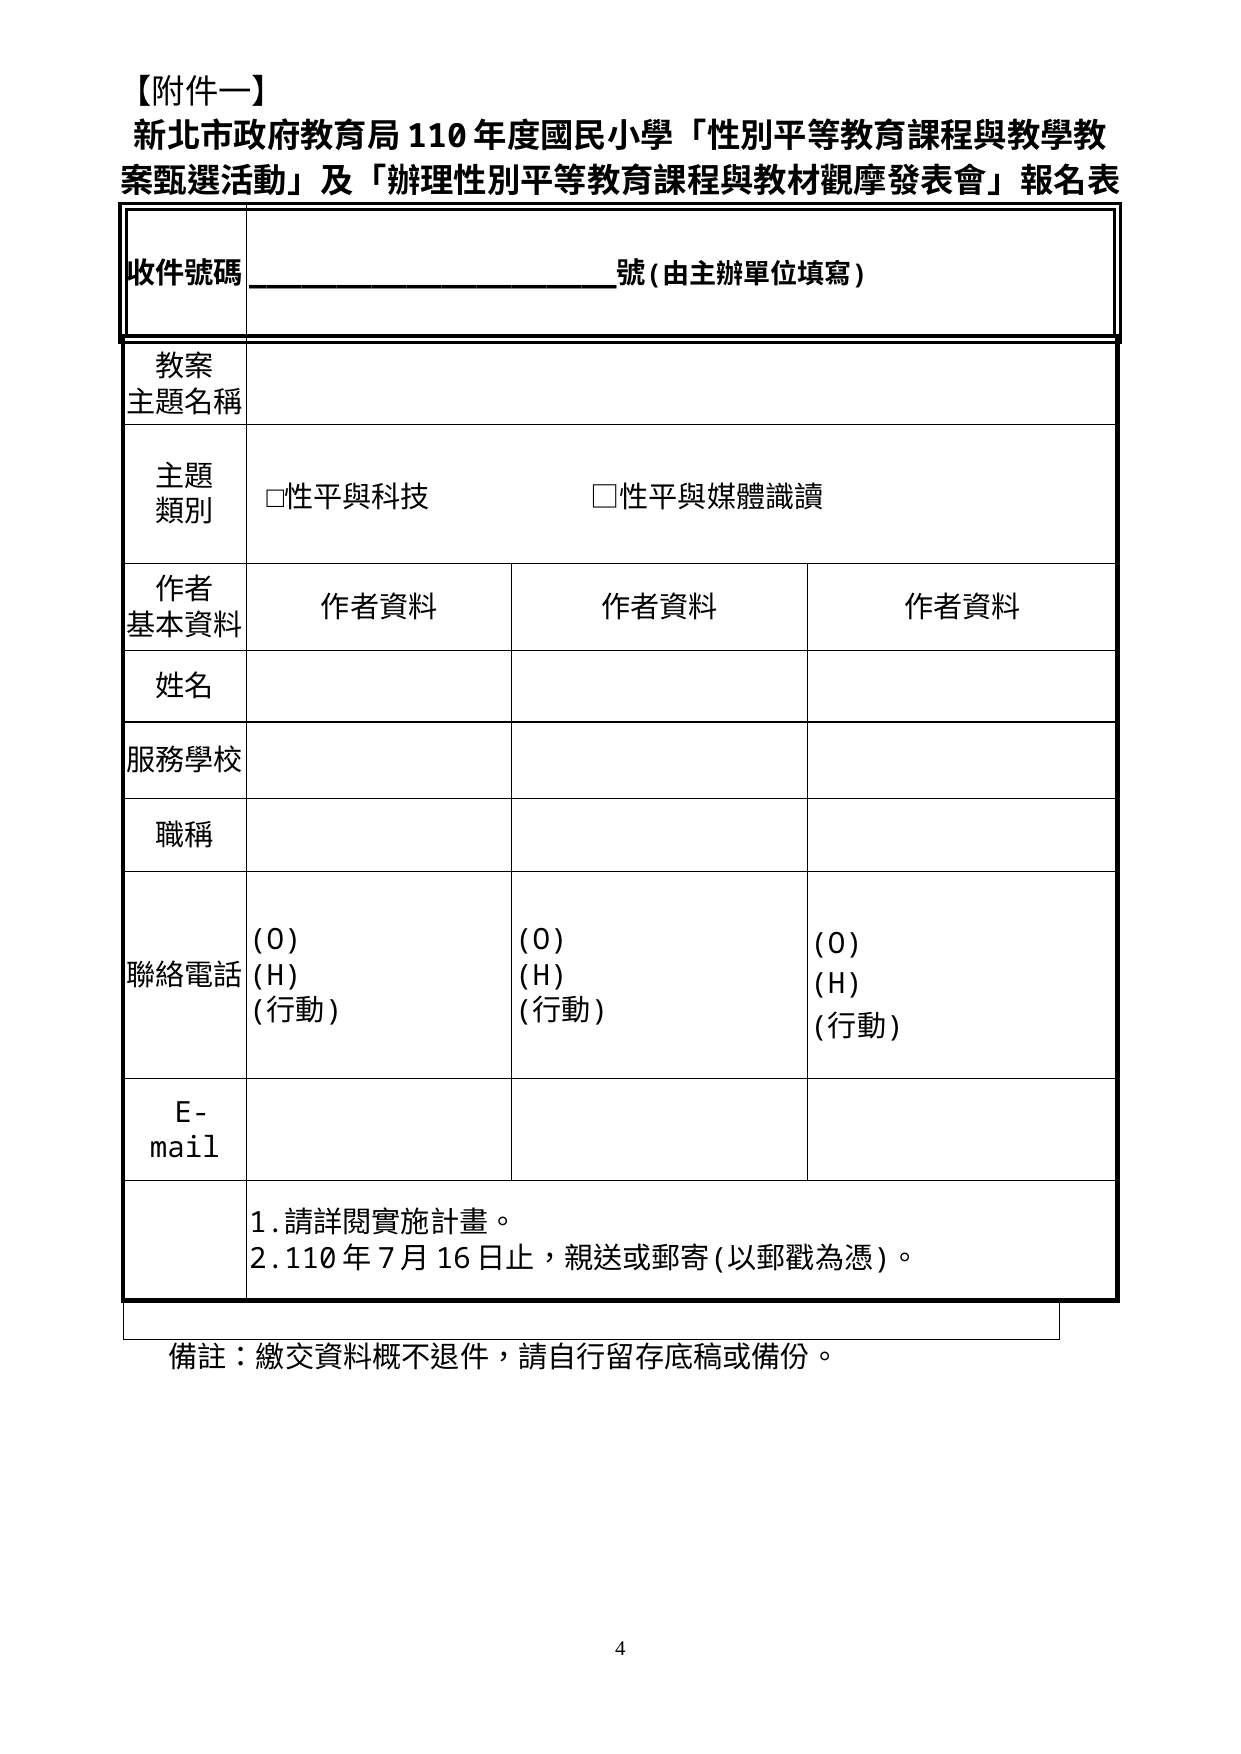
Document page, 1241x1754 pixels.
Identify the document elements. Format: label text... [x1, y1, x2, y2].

table_cell [512, 723, 807, 798]
table_cell [808, 651, 1115, 721]
table_cell [247, 799, 511, 871]
table_cell [247, 1079, 511, 1180]
table_cell [247, 651, 511, 721]
table_cell 作者資料 [808, 564, 1115, 650]
table_cell 姓名 [125, 651, 246, 721]
table_cell [247, 723, 511, 798]
table_cell [808, 1079, 1115, 1180]
table_cell 聯絡電話 [125, 872, 246, 1077]
text 備註：繳交資料概不退件，請自行留存底稿或備份。 [118, 1339, 1122, 1375]
table_cell 作者資料 [512, 564, 807, 650]
table_cell 教案 主題名稱 [125, 344, 246, 423]
table_cell (O) (H) (行動) [808, 872, 1115, 1077]
table_cell [1060, 1303, 1117, 1338]
table_cell □性平與科技 □性平與媒體識讀 [247, 425, 1115, 562]
table_cell [808, 799, 1115, 871]
table_cell [512, 799, 807, 871]
table_cell [125, 1181, 246, 1298]
table_cell [512, 651, 807, 721]
table_cell 作者資料 [247, 564, 511, 650]
table_header _____________________號(由主辦單位填寫) [247, 205, 1117, 334]
table_cell 作者 基本資料 [125, 564, 246, 650]
table_cell 1.請詳閱實施計畫。 2.110年7月16日止，親送或郵寄(以郵戳為憑)。 [247, 1181, 1115, 1298]
table_cell [247, 344, 1115, 423]
table_cell [512, 1079, 807, 1180]
text 新北市政府教育局110年度國民小學「性別平等教育課程與教學教案甄選活動」及「辦理性別平等教育課程與教材觀摩發表會」報名表 [118, 110, 1122, 202]
table_cell 服務學校 [125, 723, 246, 798]
table_header 收件號碼 [123, 205, 246, 334]
text 【附件一】 [118, 75, 1122, 110]
table_cell (O) (H) (行動) [512, 872, 807, 1077]
table_cell [808, 723, 1115, 798]
table_cell (O) (H) (行動) [247, 872, 511, 1077]
table_cell 職稱 [125, 799, 246, 871]
table_cell 主題 類別 [125, 425, 246, 562]
table_cell E-mail [125, 1079, 246, 1180]
table_cell [124, 1303, 1059, 1338]
